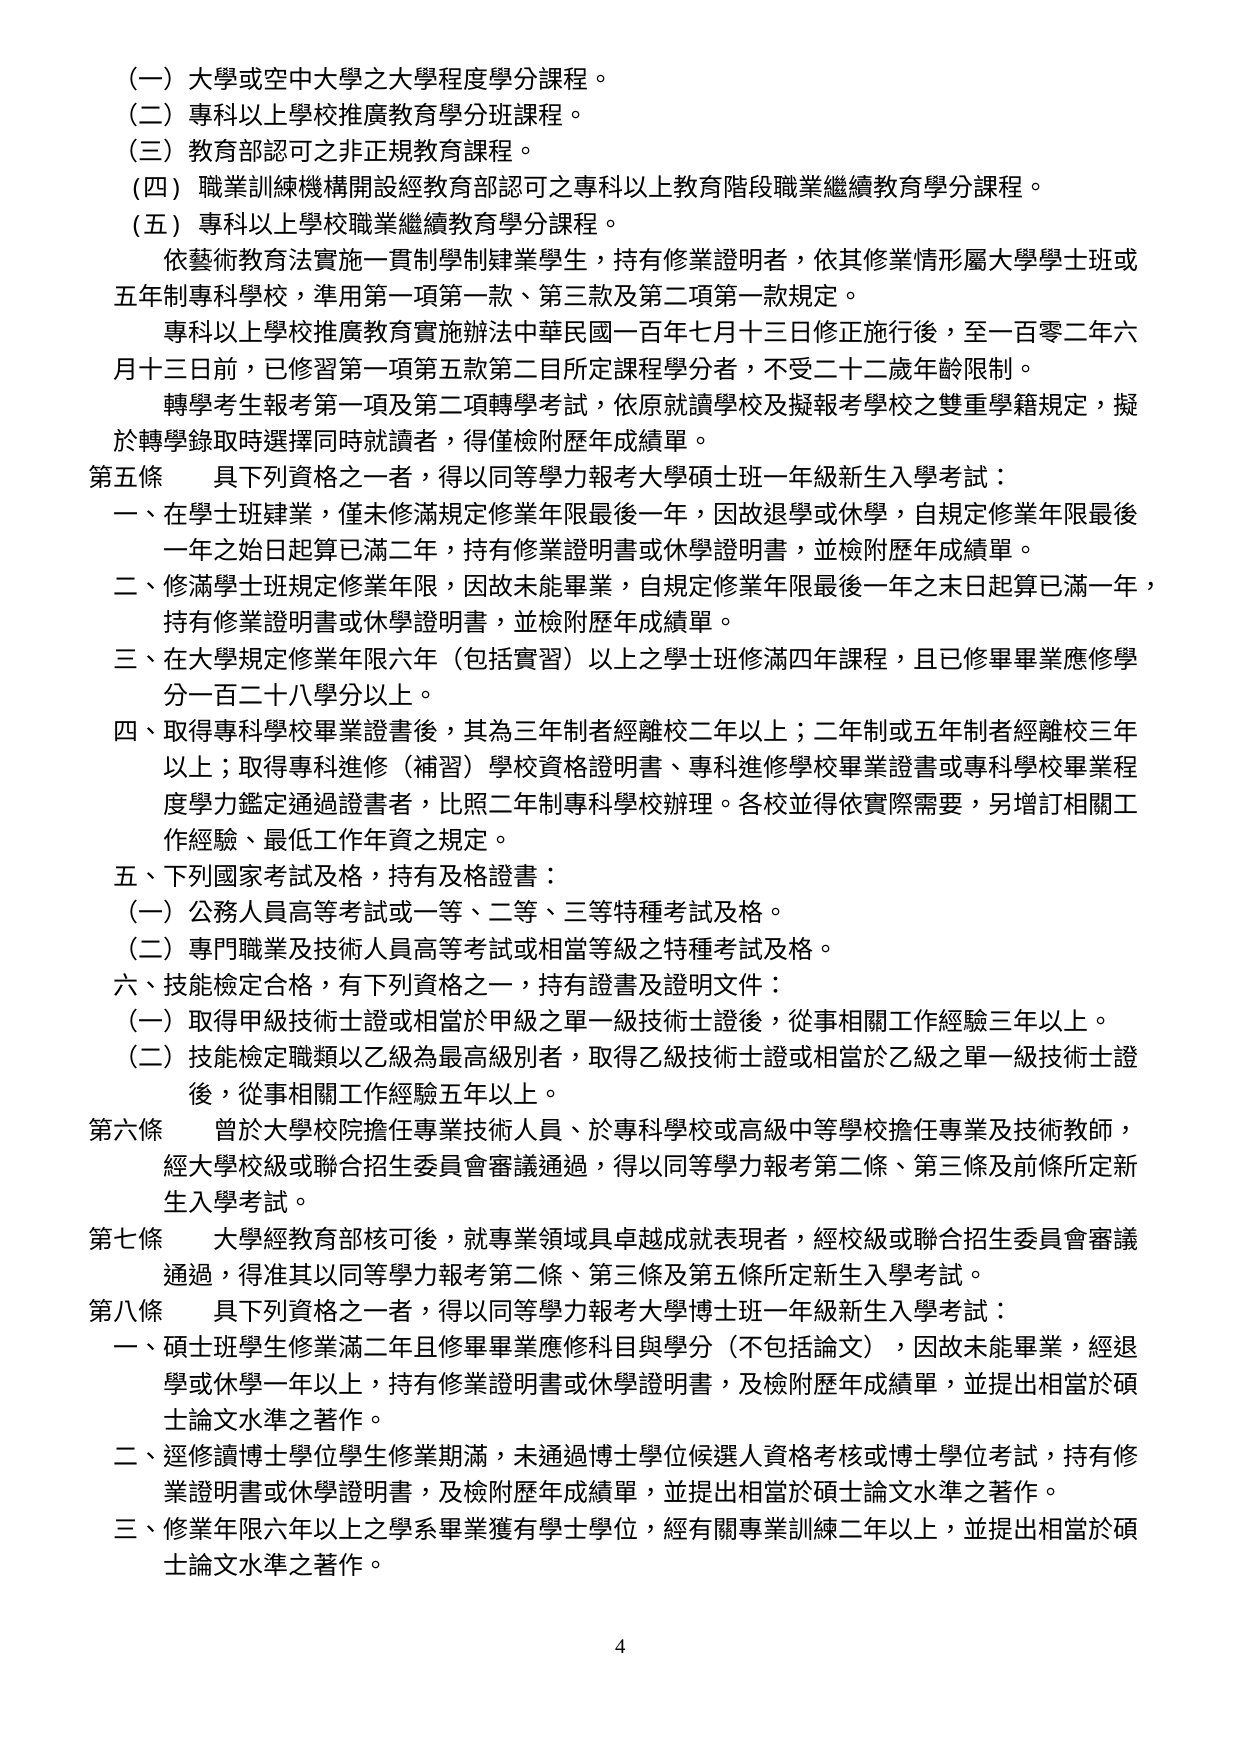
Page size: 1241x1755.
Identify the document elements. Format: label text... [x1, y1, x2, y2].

text （二）技能檢定職類以乙級為最高級別者，取得乙級技術士證或相當於乙級之單一級技術士證後，從事相關工作經驗五年以上。 [114, 1038, 1152, 1110]
text 轉學考生報考第一項及第二項轉學考試，依原就讀學校及擬報考學校之雙重學籍規定，擬於轉學錄取時選擇同時就讀者，得僅檢附歷年成績單。 [114, 385, 1152, 458]
text (四) 職業訓練機構開設經教育部認可之專科以上教育階段職業繼續教育學分課程。 [114, 168, 1152, 204]
text 四、取得專科學校畢業證書後，其為三年制者經離校二年以上；二年制或五年制者經離校三年以上；取得專科進修（補習）學校資格證明書、專科進修學校畢業證書或專科學校畢業程度學力鑑定通過證書者，比照二年制專科學校辦理。各校並得依實際需要，另增訂相關工作經驗、最低工作年資之規定。 [114, 712, 1152, 857]
text 一、在學士班肄業，僅未修滿規定修業年限最後一年，因故退學或休學，自規定修業年限最後一年之始日起算已滿二年，持有修業證明書或休學證明書，並檢附歷年成績單。 [114, 494, 1152, 567]
text （三）教育部認可之非正規教育課程。 [114, 132, 1152, 168]
text （二）專門職業及技術人員高等考試或相當等級之特種考試及格。 [114, 929, 1152, 965]
text 專科以上學校推廣教育實施辦法中華民國一百年七月十三日修正施行後，至一百零二年六月十三日前，已修習第一項第五款第二目所定課程學分者，不受二十二歲年齡限制。 [114, 313, 1152, 385]
text 一、碩士班學生修業滿二年且修畢畢業應修科目與學分（不包括論文），因故未能畢業，經退學或休學一年以上，持有修業證明書或休學證明書，及檢附歷年成績單，並提出相當於碩士論文水準之著作。 [114, 1328, 1152, 1437]
text (五) 專科以上學校職業繼續教育學分課程。 [114, 204, 1152, 240]
text 三、修業年限六年以上之學系畢業獲有學士學位，經有關專業訓練二年以上，並提出相當於碩士論文水準之著作。 [114, 1509, 1152, 1582]
text 第八條 具下列資格之一者，得以同等學力報考大學博士班一年級新生入學考試： [89, 1292, 1152, 1328]
text （一）大學或空中大學之大學程度學分課程。 [114, 59, 1152, 95]
text 二、逕修讀博士學位學生修業期滿，未通過博士學位候選人資格考核或博士學位考試，持有修業證明書或休學證明書，及檢附歷年成績單，並提出相當於碩士論文水準之著作。 [114, 1437, 1152, 1509]
text 第五條 具下列資格之一者，得以同等學力報考大學碩士班一年級新生入學考試： [89, 458, 1152, 494]
text 六、技能檢定合格，有下列資格之一，持有證書及證明文件： [114, 965, 1152, 1002]
text 第七條 大學經教育部核可後，就專業領域具卓越成就表現者，經校級或聯合招生委員會審議通過，得准其以同等學力報考第二條、第三條及第五條所定新生入學考試。 [89, 1219, 1152, 1292]
text 三、在大學規定修業年限六年（包括實習）以上之學士班修滿四年課程，且已修畢畢業應修學分一百二十八學分以上。 [114, 639, 1152, 712]
text 五、下列國家考試及格，持有及格證書： [114, 857, 1152, 893]
text （一）取得甲級技術士證或相當於甲級之單一級技術士證後，從事相關工作經驗三年以上。 [114, 1002, 1152, 1038]
text 依藝術教育法實施一貫制學制肄業學生，持有修業證明者，依其修業情形屬大學學士班或五年制專科學校，準用第一項第一款、第三款及第二項第一款規定。 [114, 240, 1152, 313]
text 第六條 曾於大學校院擔任專業技術人員、於專科學校或高級中等學校擔任專業及技術教師，經大學校級或聯合招生委員會審議通過，得以同等學力報考第二條、第三條及前條所定新生入學考試。 [89, 1110, 1152, 1219]
text 二、修滿學士班規定修業年限，因故未能畢業，自規定修業年限最後一年之末日起算已滿一年，持有修業證明書或休學證明書，並檢附歷年成績單。 [114, 567, 1152, 639]
text （一）公務人員高等考試或一等、二等、三等特種考試及格。 [114, 893, 1152, 929]
text （二）專科以上學校推廣教育學分班課程。 [114, 95, 1152, 132]
